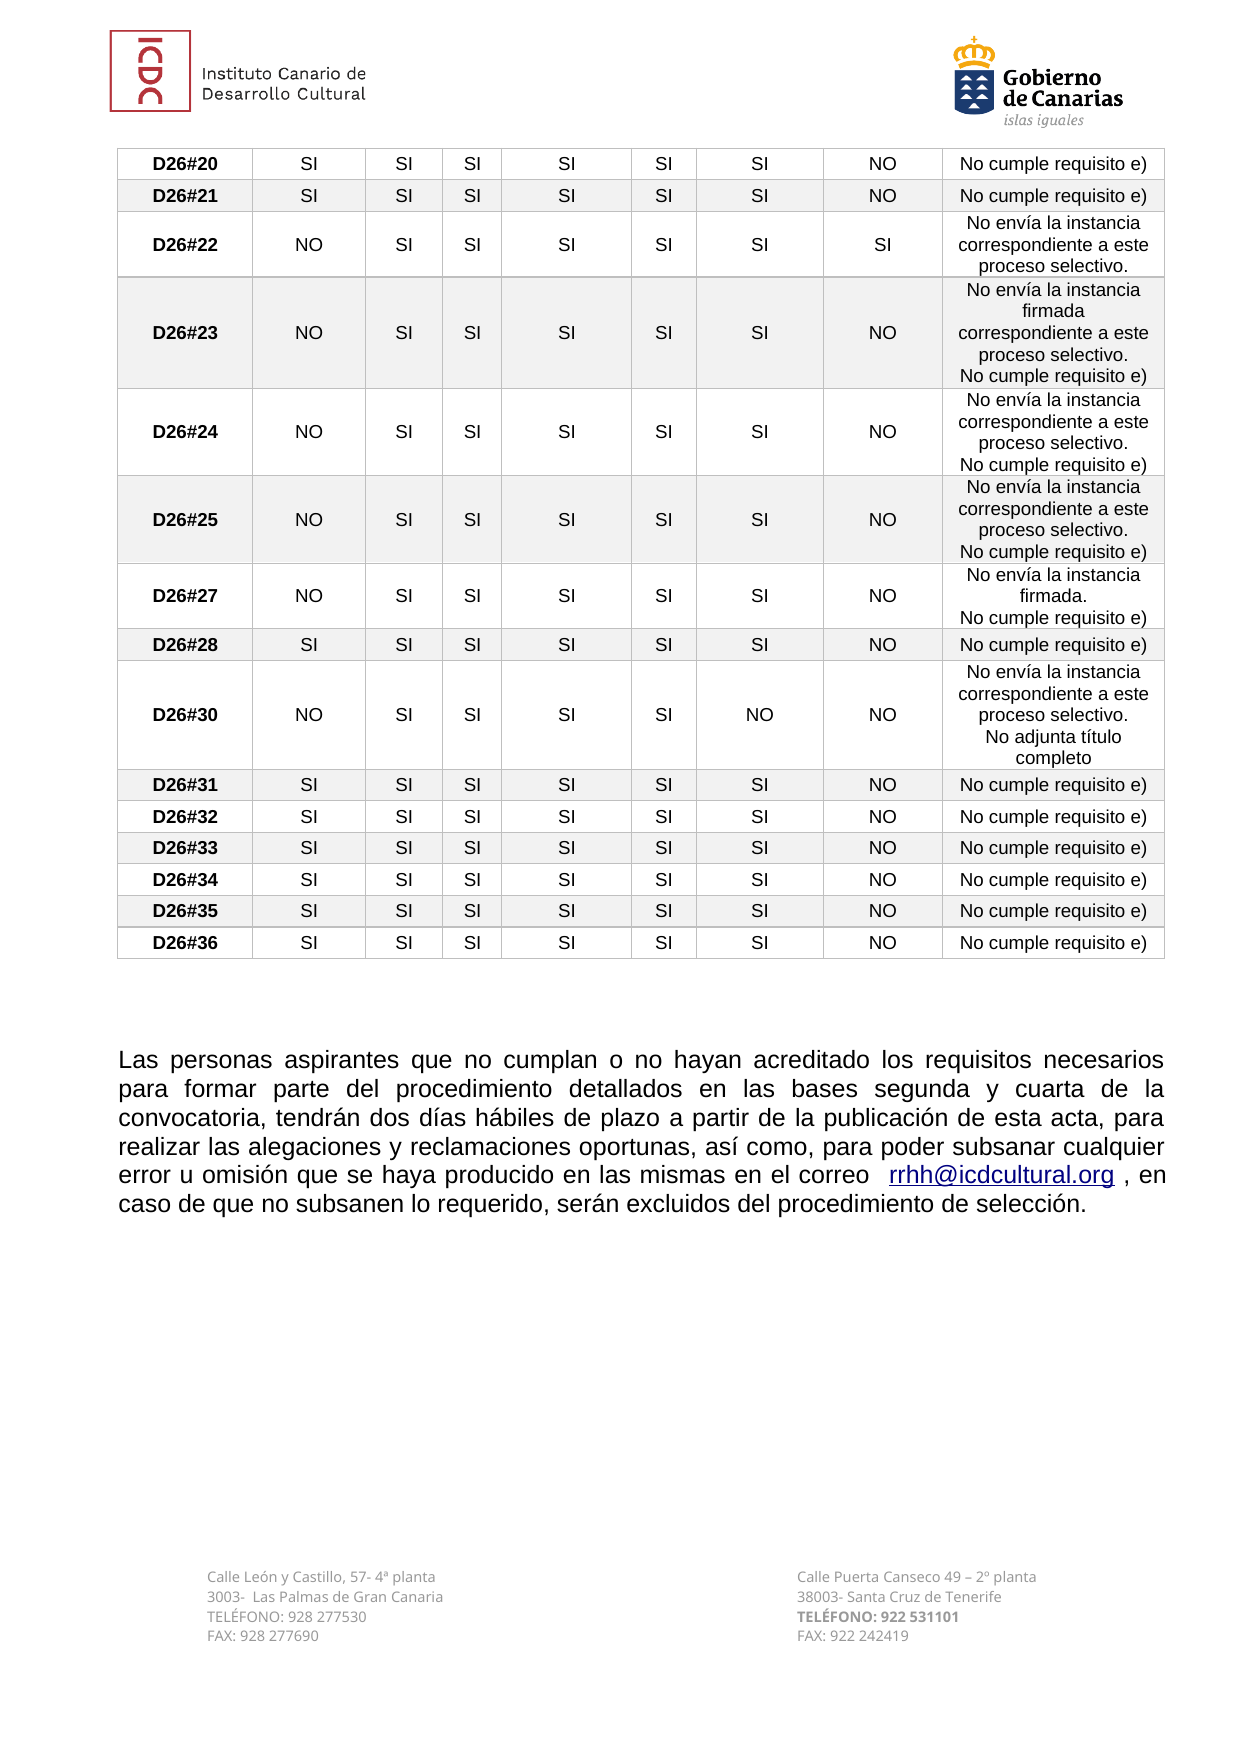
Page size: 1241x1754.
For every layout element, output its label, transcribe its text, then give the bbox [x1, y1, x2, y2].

table_cell SI [443, 833, 501, 863]
table_cell No envía la instancia firmada correspondiente a este proceso selectivo. No cumple requisito e) [943, 278, 1164, 388]
table_cell SI [502, 212, 631, 276]
table_cell SI [502, 896, 631, 926]
table_cell SI [366, 564, 442, 628]
table_cell D26#24 [118, 389, 252, 475]
table_cell SI [632, 864, 696, 895]
table_cell SI [443, 928, 501, 958]
table_cell D26#32 [118, 801, 252, 832]
table_cell SI [697, 212, 823, 276]
table_cell NO [824, 661, 942, 768]
table_cell SI [366, 389, 442, 475]
table_cell SI [366, 180, 442, 211]
table_cell NO [253, 389, 365, 475]
table_cell No cumple requisito e) [943, 896, 1164, 926]
table_cell SI [697, 833, 823, 863]
table_cell SI [502, 180, 631, 211]
table_cell SI [632, 801, 696, 832]
table_cell NO [824, 476, 942, 562]
table_cell NO [824, 180, 942, 211]
table_cell No cumple requisito e) [943, 629, 1164, 660]
table_cell SI [502, 389, 631, 475]
table_cell D26#33 [118, 833, 252, 863]
table_cell SI [632, 833, 696, 863]
table_cell SI [443, 770, 501, 800]
table_cell NO [824, 864, 942, 895]
table_cell SI [443, 180, 501, 211]
table_cell SI [632, 389, 696, 475]
table_cell No envía la instancia correspondiente a este proceso selectivo. No cumple requisito e) [943, 476, 1164, 562]
table_cell SI [253, 864, 365, 895]
table_cell SI [253, 928, 365, 958]
table_cell SI [443, 389, 501, 475]
table_cell SI [366, 629, 442, 660]
table_cell NO [824, 896, 942, 926]
table_cell No cumple requisito e) [943, 149, 1164, 179]
table_cell D26#23 [118, 278, 252, 388]
table_cell D26#20 [118, 149, 252, 179]
table_cell SI [443, 149, 501, 179]
table_cell SI [502, 661, 631, 768]
table_cell SI [632, 661, 696, 768]
table_cell SI [443, 278, 501, 388]
table_cell D26#36 [118, 928, 252, 958]
table_cell NO [253, 476, 365, 562]
table_cell SI [502, 629, 631, 660]
table_cell SI [443, 476, 501, 562]
table_cell No envía la instancia correspondiente a este proceso selectivo. No adjunta título completo [943, 661, 1164, 768]
table_cell NO [824, 833, 942, 863]
table_cell No envía la instancia correspondiente a este proceso selectivo. No cumple requisito e) [943, 389, 1164, 475]
table_cell SI [632, 149, 696, 179]
table_cell NO [824, 801, 942, 832]
table_cell SI [697, 801, 823, 832]
table_cell SI [253, 801, 365, 832]
table_cell SI [253, 149, 365, 179]
table_cell NO [253, 278, 365, 388]
table_cell SI [632, 180, 696, 211]
text Las personas aspirantes que no cumplan o no hayan acreditado los requisitos necesarios para formar parte del procedimiento detallados en las bases segunda y cuarta de la convocatoria, tendrán dos días hábiles de plazo a partir de la publicación de esta acta, para realizar las alegaciones y reclamaciones oportunas, así como, para poder subsanar cualquier error u omisión que se haya producido en las mismas en el correo rrhh@icdcultural.org , en caso de que no subsanen lo requerido, serán excluidos del procedimiento de selección. [118, 1045, 1167, 1218]
table_cell SI [443, 864, 501, 895]
table_cell SI [366, 801, 442, 832]
table_cell SI [253, 629, 365, 660]
table_cell No cumple requisito e) [943, 928, 1164, 958]
table_cell SI [632, 476, 696, 562]
table_cell NO [824, 928, 942, 958]
table_cell NO [824, 564, 942, 628]
table_cell SI [697, 864, 823, 895]
table_cell SI [502, 864, 631, 895]
table_cell SI [697, 896, 823, 926]
table_cell SI [366, 928, 442, 958]
table_cell SI [253, 180, 365, 211]
table_cell No cumple requisito e) [943, 833, 1164, 863]
table_cell SI [443, 896, 501, 926]
table_cell SI [697, 389, 823, 475]
table_cell SI [632, 564, 696, 628]
table_cell NO [824, 149, 942, 179]
table_cell D26#28 [118, 629, 252, 660]
table_cell No envía la instancia firmada. No cumple requisito e) [943, 564, 1164, 628]
table_cell SI [443, 661, 501, 768]
table_cell SI [502, 564, 631, 628]
table_cell No cumple requisito e) [943, 180, 1164, 211]
table_cell D26#31 [118, 770, 252, 800]
table_cell SI [443, 564, 501, 628]
table_cell D26#27 [118, 564, 252, 628]
table_cell D26#35 [118, 896, 252, 926]
table_cell SI [632, 212, 696, 276]
table_cell SI [697, 564, 823, 628]
table_cell SI [697, 770, 823, 800]
table_cell SI [366, 212, 442, 276]
table_cell D26#30 [118, 661, 252, 768]
table_cell No cumple requisito e) [943, 864, 1164, 895]
table_cell SI [697, 149, 823, 179]
table_cell SI [632, 896, 696, 926]
table_cell SI [502, 928, 631, 958]
table_cell SI [632, 770, 696, 800]
table_cell SI [697, 629, 823, 660]
table_cell SI [502, 476, 631, 562]
table_cell SI [697, 278, 823, 388]
table_cell D26#21 [118, 180, 252, 211]
table_cell No cumple requisito e) [943, 770, 1164, 800]
table_cell SI [253, 770, 365, 800]
table_cell No envía la instancia correspondiente a este proceso selectivo. [943, 212, 1164, 276]
table_cell SI [697, 476, 823, 562]
table_cell NO [253, 661, 365, 768]
table_cell SI [824, 212, 942, 276]
table_cell SI [632, 928, 696, 958]
table_cell SI [697, 928, 823, 958]
table_cell SI [443, 629, 501, 660]
table_cell NO [253, 564, 365, 628]
table_cell SI [502, 770, 631, 800]
table_cell SI [697, 180, 823, 211]
table_cell SI [366, 896, 442, 926]
table_cell SI [366, 278, 442, 388]
table_cell No cumple requisito e) [943, 801, 1164, 832]
table_cell SI [253, 833, 365, 863]
table_cell NO [824, 278, 942, 388]
table_cell NO [253, 212, 365, 276]
table_cell D26#25 [118, 476, 252, 562]
table_cell SI [443, 212, 501, 276]
table_cell SI [443, 801, 501, 832]
table_cell D26#22 [118, 212, 252, 276]
table_cell NO [824, 770, 942, 800]
table_cell SI [502, 149, 631, 179]
table_cell SI [366, 476, 442, 562]
table_cell D26#34 [118, 864, 252, 895]
table_cell SI [502, 833, 631, 863]
table_cell SI [253, 896, 365, 926]
table_cell SI [366, 661, 442, 768]
table_cell SI [366, 149, 442, 179]
table_cell NO [697, 661, 823, 768]
table_cell SI [366, 770, 442, 800]
table_cell NO [824, 629, 942, 660]
table_cell SI [632, 629, 696, 660]
table_cell NO [824, 389, 942, 475]
table_cell SI [502, 278, 631, 388]
table_cell SI [502, 801, 631, 832]
table_cell SI [366, 833, 442, 863]
table_cell SI [366, 864, 442, 895]
table_cell SI [632, 278, 696, 388]
